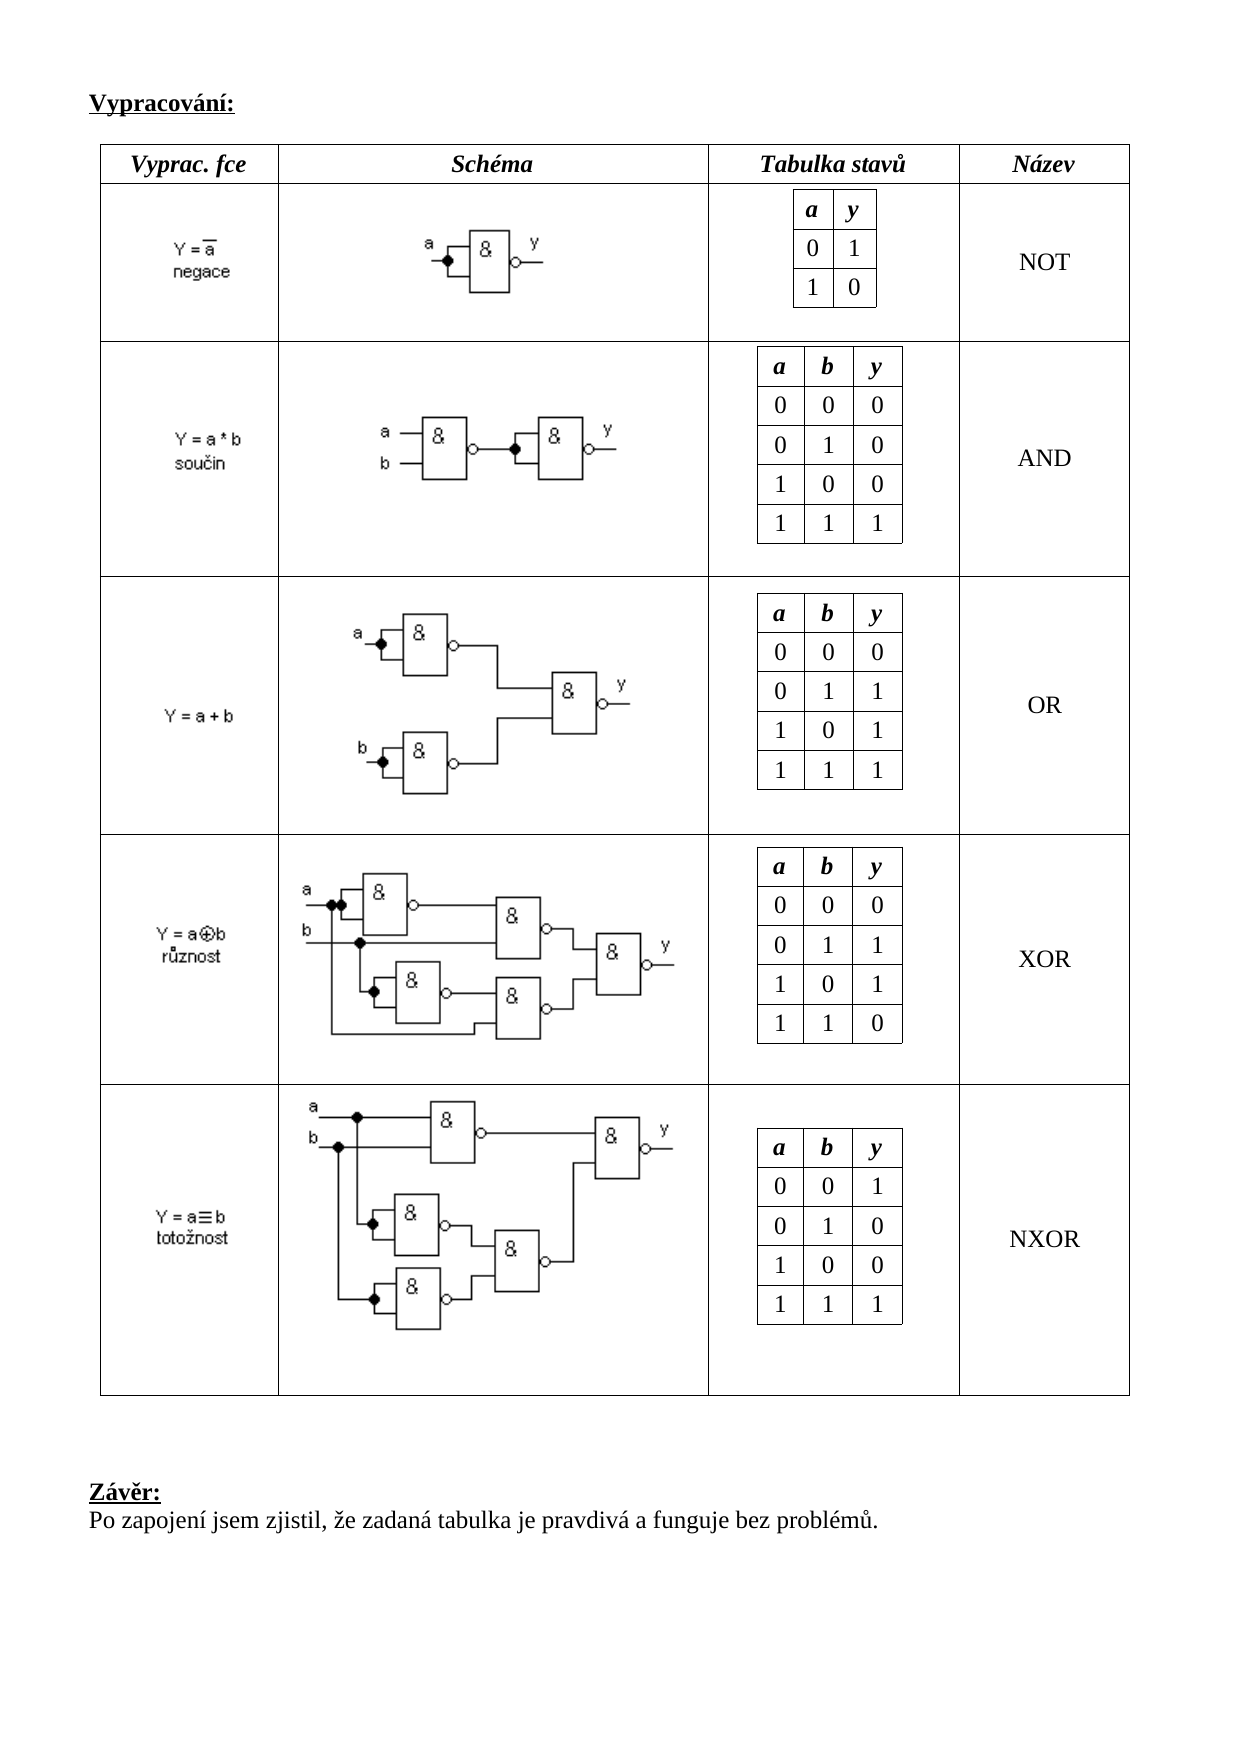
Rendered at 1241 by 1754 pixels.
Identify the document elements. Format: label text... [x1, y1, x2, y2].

table_header a [758, 594, 804, 632]
table_cell 0 [854, 465, 902, 503]
table_cell AND [960, 342, 1129, 576]
table_header a [794, 190, 833, 228]
table_cell 0 [805, 712, 853, 750]
table_cell 0 [805, 633, 853, 671]
table_cell 1 [804, 926, 852, 964]
table_cell 1 [758, 965, 803, 1004]
table_cell [279, 577, 708, 834]
table_cell 1 [758, 751, 804, 789]
table_cell 0 [758, 672, 804, 711]
table_cell [279, 184, 708, 341]
table_header y [853, 848, 902, 886]
table_cell 1 [854, 505, 902, 543]
table_header Název [960, 145, 1129, 183]
table_header Tabulka stavů [709, 145, 959, 183]
table_cell 0 [758, 926, 803, 964]
table_cell 1 [853, 965, 902, 1004]
table_cell 0 [758, 633, 804, 671]
table_cell [101, 184, 278, 341]
table_header y [854, 347, 902, 386]
table_cell 0 [853, 1207, 902, 1245]
table_header Schéma [279, 145, 708, 183]
table_header a [758, 848, 803, 886]
table_cell 0 [854, 633, 902, 671]
table_cell 1 [804, 1005, 852, 1043]
table_cell 0 [854, 426, 902, 464]
table_cell 1 [758, 712, 804, 750]
table_cell 1 [805, 426, 853, 464]
table_cell [709, 1085, 959, 1395]
table_cell 1 [758, 1246, 803, 1284]
table_cell [709, 184, 959, 341]
text Po zapojení jsem zjistil, že zadaná tabulka je pravdivá a funguje bez problémů. [89, 1506, 1151, 1534]
table_cell 0 [758, 426, 804, 464]
table_cell 0 [854, 387, 902, 425]
table_cell 1 [758, 505, 804, 543]
table_cell 0 [758, 1207, 803, 1245]
table_cell 1 [805, 672, 853, 711]
text Vypracování: [89, 89, 1151, 116]
table_cell 1 [758, 465, 804, 503]
table_cell 1 [804, 1207, 852, 1245]
table_cell 1 [853, 1168, 902, 1206]
table_cell 1 [854, 712, 902, 750]
table_cell [709, 342, 959, 576]
table_cell [279, 1085, 708, 1395]
table_cell [709, 835, 959, 1083]
table_cell 0 [805, 387, 853, 425]
table_cell 0 [758, 387, 804, 425]
table_cell 0 [853, 887, 902, 925]
table_cell OR [960, 577, 1129, 834]
table_header b [804, 848, 852, 886]
table_cell 0 [834, 269, 876, 307]
table_cell 0 [804, 1246, 852, 1284]
table_cell [101, 577, 278, 834]
table_cell 0 [804, 965, 852, 1004]
table_cell 0 [805, 465, 853, 503]
table_cell 1 [794, 269, 833, 307]
table_cell 0 [758, 1168, 803, 1206]
table_cell 0 [804, 1168, 852, 1206]
table_header y [853, 1129, 902, 1167]
table_cell NOT [960, 184, 1129, 341]
table_header y [834, 190, 876, 228]
table_cell 1 [758, 1005, 803, 1043]
table_cell [101, 835, 278, 1083]
table_header b [805, 594, 853, 632]
table_cell 1 [853, 926, 902, 964]
table_cell [279, 342, 708, 576]
table_cell 0 [804, 887, 852, 925]
table_cell 1 [805, 505, 853, 543]
table_cell 1 [854, 672, 902, 711]
table_cell 0 [853, 1005, 902, 1043]
table_cell XOR [960, 835, 1129, 1083]
table_header Vyprac. fce [101, 145, 278, 183]
table_cell 0 [794, 230, 833, 268]
table_header b [804, 1129, 852, 1167]
table_cell 0 [853, 1246, 902, 1284]
table_header b [805, 347, 853, 386]
table_cell NXOR [960, 1085, 1129, 1395]
table_cell 1 [804, 1286, 852, 1324]
table_header y [854, 594, 902, 632]
table_cell 1 [805, 751, 853, 789]
table_cell [101, 1085, 278, 1395]
table_cell 0 [758, 887, 803, 925]
text Závěr: [89, 1478, 1151, 1506]
table_cell 1 [853, 1286, 902, 1324]
table_cell [709, 577, 959, 834]
table_cell [279, 835, 708, 1083]
table_cell 1 [834, 230, 876, 268]
table_cell [101, 342, 278, 576]
table_header a [758, 347, 804, 386]
table_cell 1 [758, 1286, 803, 1324]
table_header a [758, 1129, 803, 1167]
table_cell 1 [854, 751, 902, 789]
